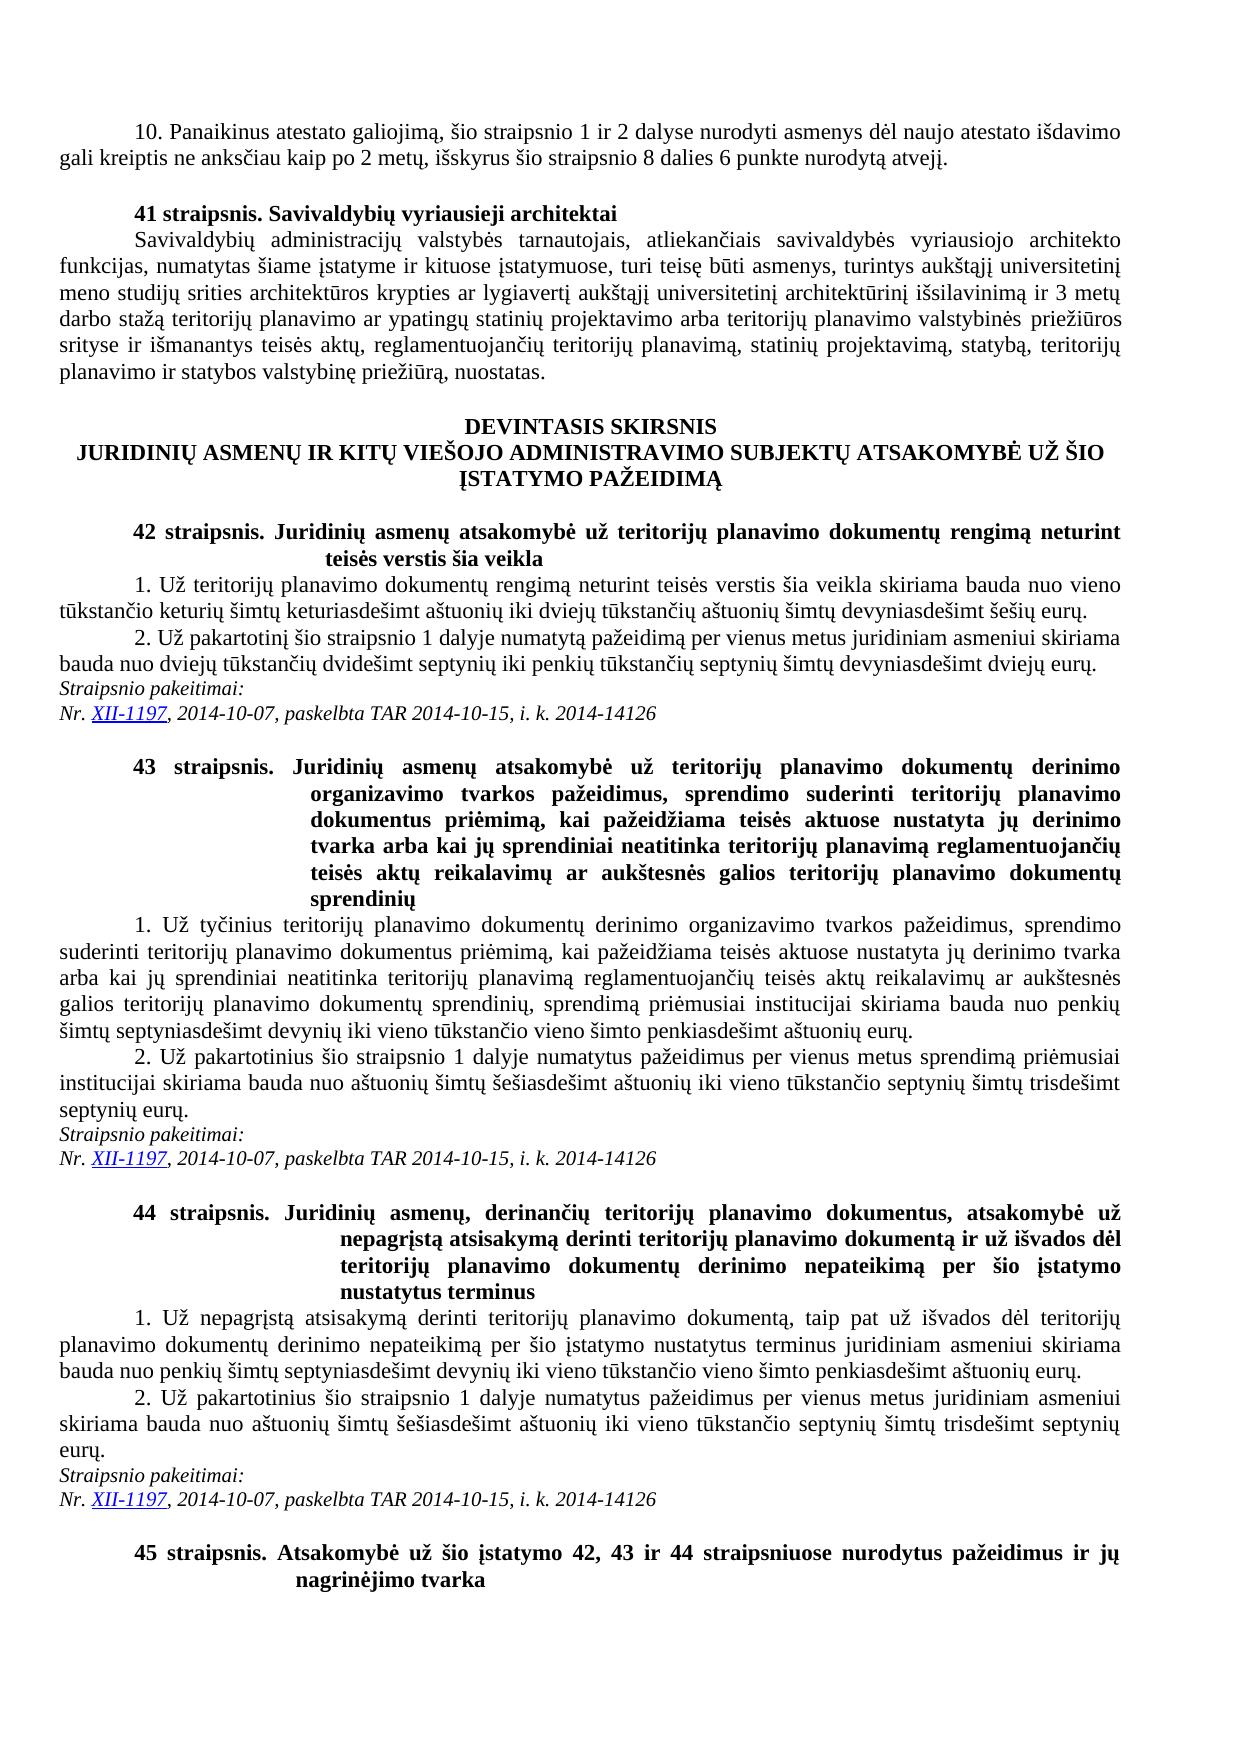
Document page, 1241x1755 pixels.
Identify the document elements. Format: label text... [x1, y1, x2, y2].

text 44 straipsnis. Juridinių asmenų, derinančių teritorijų planavimo dokumentus, atsakomybė už nepagrįstą atsisakymą derinti teritorijų planavimo dokumentą ir už išvados dėl teritorijų planavimo dokumentų derinimo nepateikimą per šio įstatymo nustatytus terminus [133, 1199, 1122, 1304]
text Nr. XII-1197, 2014-10-07, paskelbta TAR 2014-10-15, i. k. 2014-14126 [59, 1146, 1122, 1170]
text Nr. XII-1197, 2014-10-07, paskelbta TAR 2014-10-15, i. k. 2014-14126 [59, 700, 1122, 724]
text DEVINTASIS SKIRSNIS [59, 413, 1122, 439]
text 42 straipsnis. Juridinių asmenų atsakomybė už teritorijų planavimo dokumentų rengimą neturint teisės verstis šia veikla [133, 518, 1122, 571]
text Straipsnio pakeitimai: [59, 1122, 1122, 1146]
text Straipsnio pakeitimai: [59, 676, 1122, 700]
text 2. Už pakartotinį šio straipsnio 1 dalyje numatytą pažeidimą per vienus metus juridiniam asmeniui skiriama bauda nuo dviejų tūkstančių dvidešimt septynių iki penkių tūkstančių septynių šimtų devyniasdešimt dviejų eurų. [59, 624, 1122, 676]
text 45 straipsnis. Atsakomybė už šio įstatymo 42, 43 ir 44 straipsniuose nurodytus pažeidimus ir jų nagrinėjimo tvarka [134, 1539, 1122, 1592]
text 43 straipsnis. Juridinių asmenų atsakomybė už teritorijų planavimo dokumentų derinimo organizavimo tvarkos pažeidimus, sprendimo suderinti teritorijų planavimo dokumentus priėmimą, kai pažeidžiama teisės aktuose nustatyta jų derinimo tvarka arba kai jų sprendiniai neatitinka teritorijų planavimą reglamentuojančių teisės aktų reikalavimų ar aukštesnės galios teritorijų planavimo dokumentų sprendinių [133, 753, 1122, 911]
text 10. Panaikinus atestato galiojimą, šio straipsnio 1 ir 2 dalyse nurodyti asmenys dėl naujo atestato išdavimo gali kreiptis ne anksčiau kaip po 2 metų, išskyrus šio straipsnio 8 dalies 6 punkte nurodytą atvejį. [59, 118, 1122, 171]
text Nr. XII-1197, 2014-10-07, paskelbta TAR 2014-10-15, i. k. 2014-14126 [59, 1487, 1122, 1511]
text Savivaldybių administracijų valstybės tarnautojais, atliekančiais savivaldybės vyriausiojo architekto funkcijas, numatytas šiame įstatyme ir kituose įstatymuose, turi teisę būti asmenys, turintys aukštąjį universitetinį meno studijų srities architektūros krypties ar lygiavertį aukštąjį universitetinį architektūrinį išsilavinimą ir 3 metų darbo stažą teritorijų planavimo ar ypatingų statinių projektavimo arba teritorijų planavimo valstybinės priežiūros srityse ir išmanantys teisės aktų, reglamentuojančių teritorijų planavimą, statinių projektavimą, statybą, teritorijų planavimo ir statybos valstybinę priežiūrą, nuostatas. [59, 226, 1122, 384]
text 2. Už pakartotinius šio straipsnio 1 dalyje numatytus pažeidimus per vienus metus juridiniam asmeniui skiriama bauda nuo aštuonių šimtų šešiasdešimt aštuonių iki vieno tūkstančio septynių šimtų trisdešimt septynių eurų. [59, 1383, 1122, 1463]
text 1. Už tyčinius teritorijų planavimo dokumentų derinimo organizavimo tvarkos pažeidimus, sprendimo suderinti teritorijų planavimo dokumentus priėmimą, kai pažeidžiama teisės aktuose nustatyta jų derinimo tvarka arba kai jų sprendiniai neatitinka teritorijų planavimą reglamentuojančių teisės aktų reikalavimų ar aukštesnės galios teritorijų planavimo dokumentų sprendinių, sprendimą priėmusiai institucijai skiriama bauda nuo penkių šimtų septyniasdešimt devynių iki vieno tūkstančio vieno šimto penkiasdešimt aštuonių eurų. [59, 911, 1122, 1043]
text 2. Už pakartotinius šio straipsnio 1 dalyje numatytus pažeidimus per vienus metus sprendimą priėmusiai institucijai skiriama bauda nuo aštuonių šimtų šešiasdešimt aštuonių iki vieno tūkstančio septynių šimtų trisdešimt septynių eurų. [59, 1043, 1122, 1122]
text JURIDINIŲ ASMENŲ IR KITŲ VIEŠOJO ADMINISTRAVIMO SUBJEKTŲ ATSAKOMYBĖ UŽ ŠIO ĮSTATYMO PAŽEIDIMĄ [59, 439, 1122, 492]
text 41 straipsnis. Savivaldybių vyriausieji architektai [59, 199, 1122, 226]
text 1. Už nepagrįstą atsisakymą derinti teritorijų planavimo dokumentą, taip pat už išvados dėl teritorijų planavimo dokumentų derinimo nepateikimą per šio įstatymo nustatytus terminus juridiniam asmeniui skiriama bauda nuo penkių šimtų septyniasdešimt devynių iki vieno tūkstančio vieno šimto penkiasdešimt aštuonių eurų. [59, 1304, 1122, 1383]
text 1. Už teritorijų planavimo dokumentų rengimą neturint teisės verstis šia veikla skiriama bauda nuo vieno tūkstančio keturių šimtų keturiasdešimt aštuonių iki dviejų tūkstančių aštuonių šimtų devyniasdešimt šešių eurų. [59, 571, 1122, 624]
text Straipsnio pakeitimai: [59, 1463, 1122, 1487]
